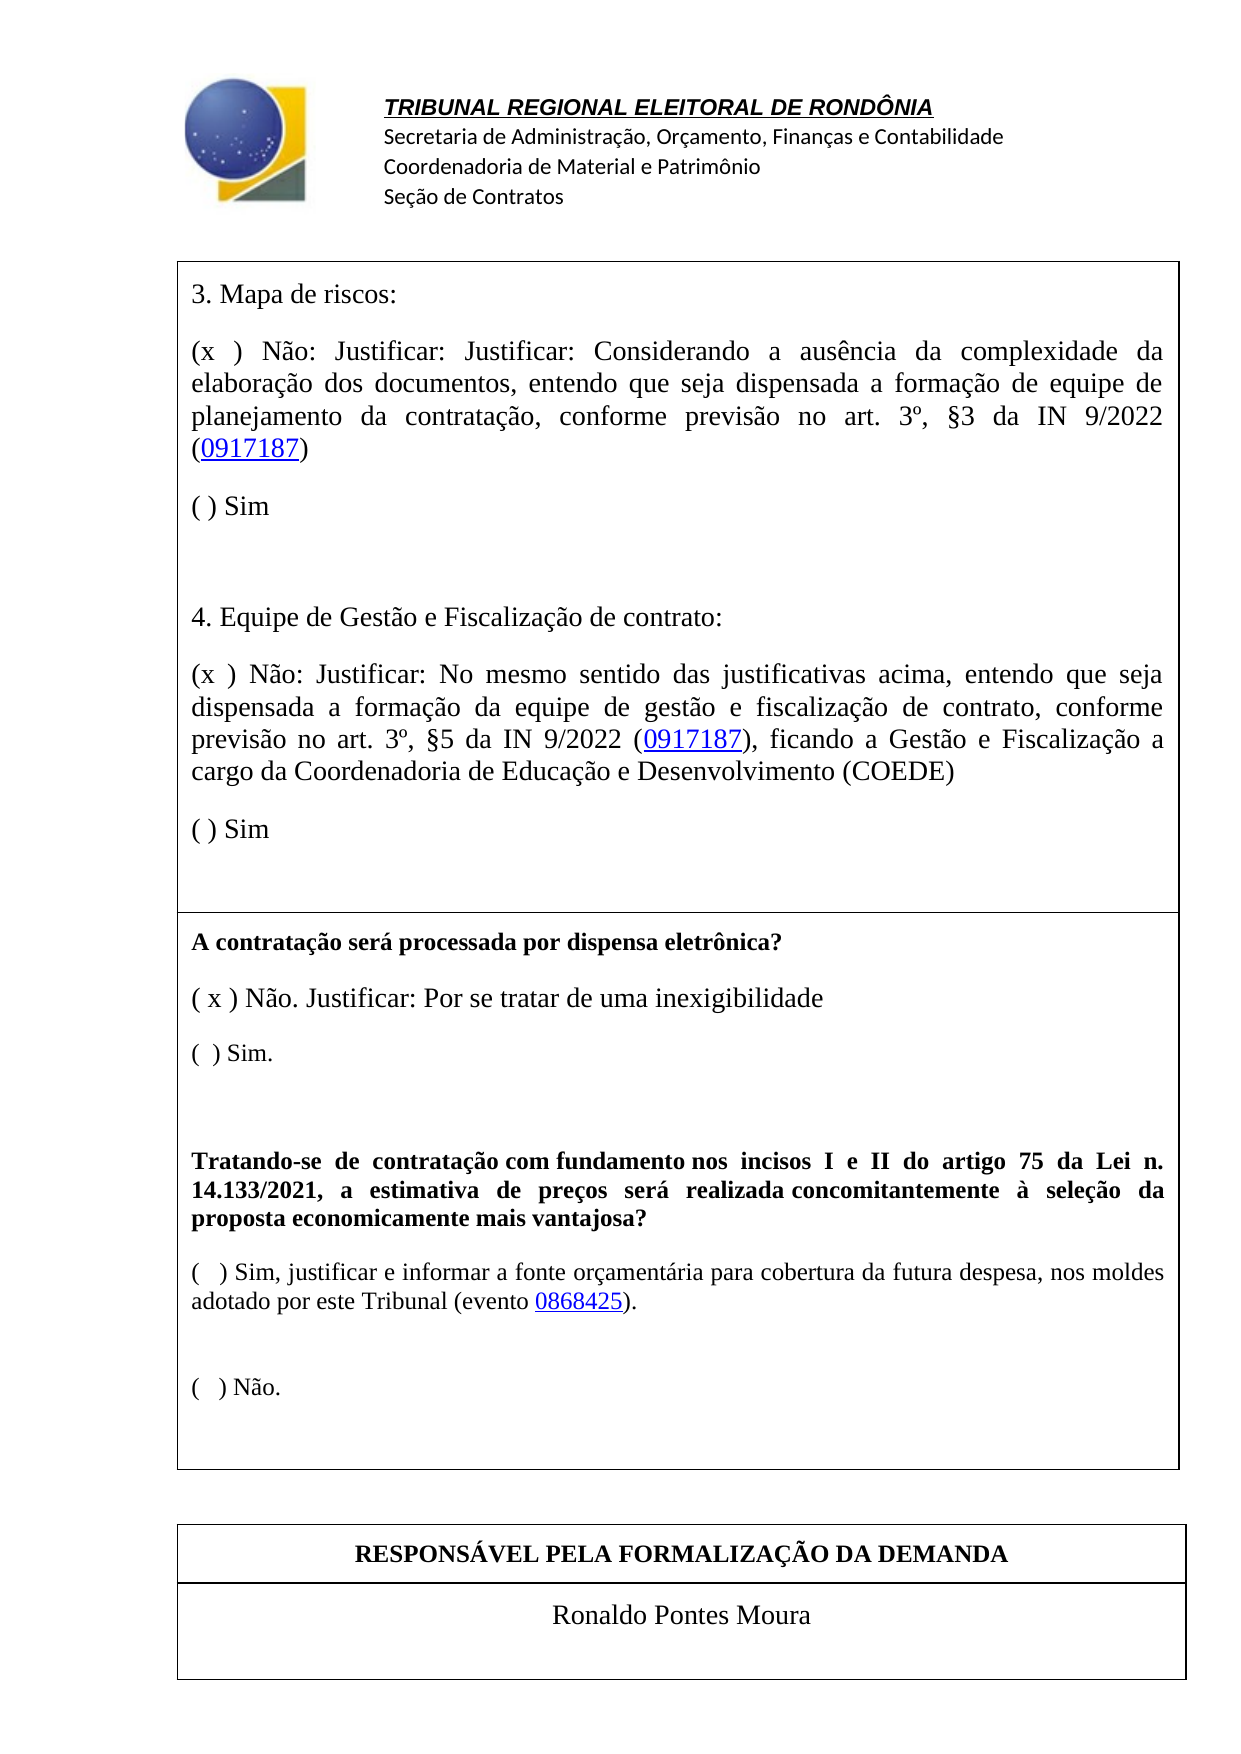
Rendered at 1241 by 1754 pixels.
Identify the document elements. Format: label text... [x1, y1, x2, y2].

table_cell A contratação será processada por dispensa eletrônica? ( x ) Não. Justificar: Por se tratar de uma inexigibilidade ( ) Sim. Tratando-se de contratação com fundamento nos incisos I e II do artigo 75 da Lei n. 14.133/2021, a estimativa de preços será realizada concomitantemente à seleção da proposta economicamente mais vantajosa? ( ) Sim, justificar e informar a fonte orçamentária para cobertura da futura despesa, nos moldes adotado por este Tribunal (evento 0868425). ( ) Não. [178, 913, 1178, 1469]
table_header RESPONSÁVEL PELA FORMALIZAÇÃO DA DEMANDA [178, 1525, 1185, 1582]
table_cell 3. Mapa de riscos: (x ) Não: Justificar: Justificar: Considerando a ausência da complexidade da elaboração dos documentos, entendo que seja dispensada a formação de equipe de planejamento da contratação, conforme previsão no art. 3º, §3 da IN 9/2022 (0917187) ( ) Sim 4. Equipe de Gestão e Fiscalização de contrato: (x ) Não: Justificar: No mesmo sentido das justificativas acima, entendo que seja dispensada a formação da equipe de gestão e fiscalização de contrato, conforme previsão no art. 3º, §5 da IN 9/2022 (0917187​), ficando a Gestão e Fiscalização a cargo da Coordenadoria de Educação e Desenvolvimento (COEDE) ( ) Sim [178, 262, 1178, 911]
table_cell Ronaldo Pontes Moura [178, 1584, 1185, 1678]
